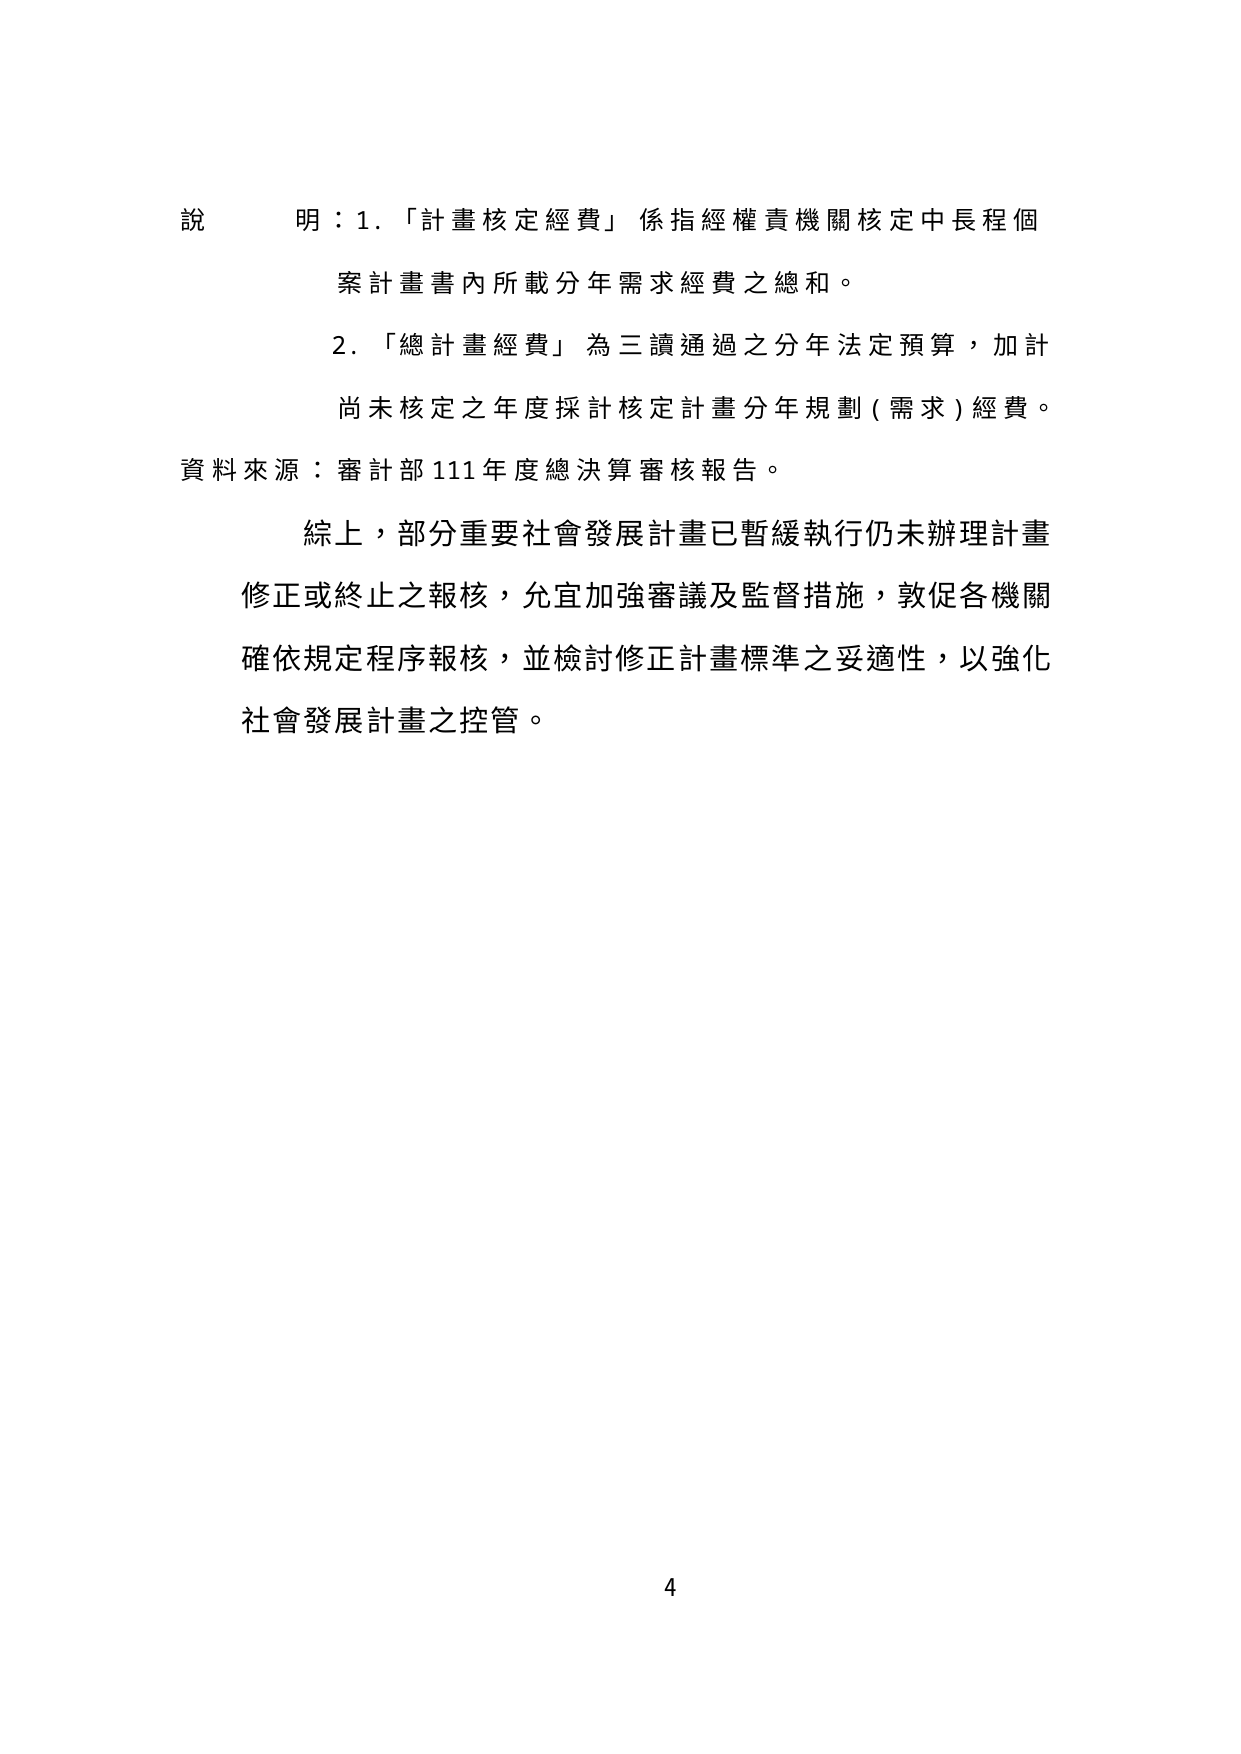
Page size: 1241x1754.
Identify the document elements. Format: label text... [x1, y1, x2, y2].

text 綜上，部分重要社會發展計畫已暫緩執行仍未辦理計畫修正或終止之報核，允宜加強審議及監督措施，敦促各機關確依規定程序報核，並檢討修正計畫標準之妥適性，以強化社會發展計畫之控管。 [236, 490, 1063, 740]
text 說 明：1.「計畫核定經費」係指經權責機關核定中長程個案計畫書內所載分年需求經費之總和。 [177, 177, 1063, 302]
text 資料來源：審計部111年度總決算審核報告。 [177, 427, 1063, 490]
text 2.「總計畫經費」為三讀通過之分年法定預算，加計尚未核定之年度採計核定計畫分年規劃(需求)經費。 [177, 302, 1063, 427]
